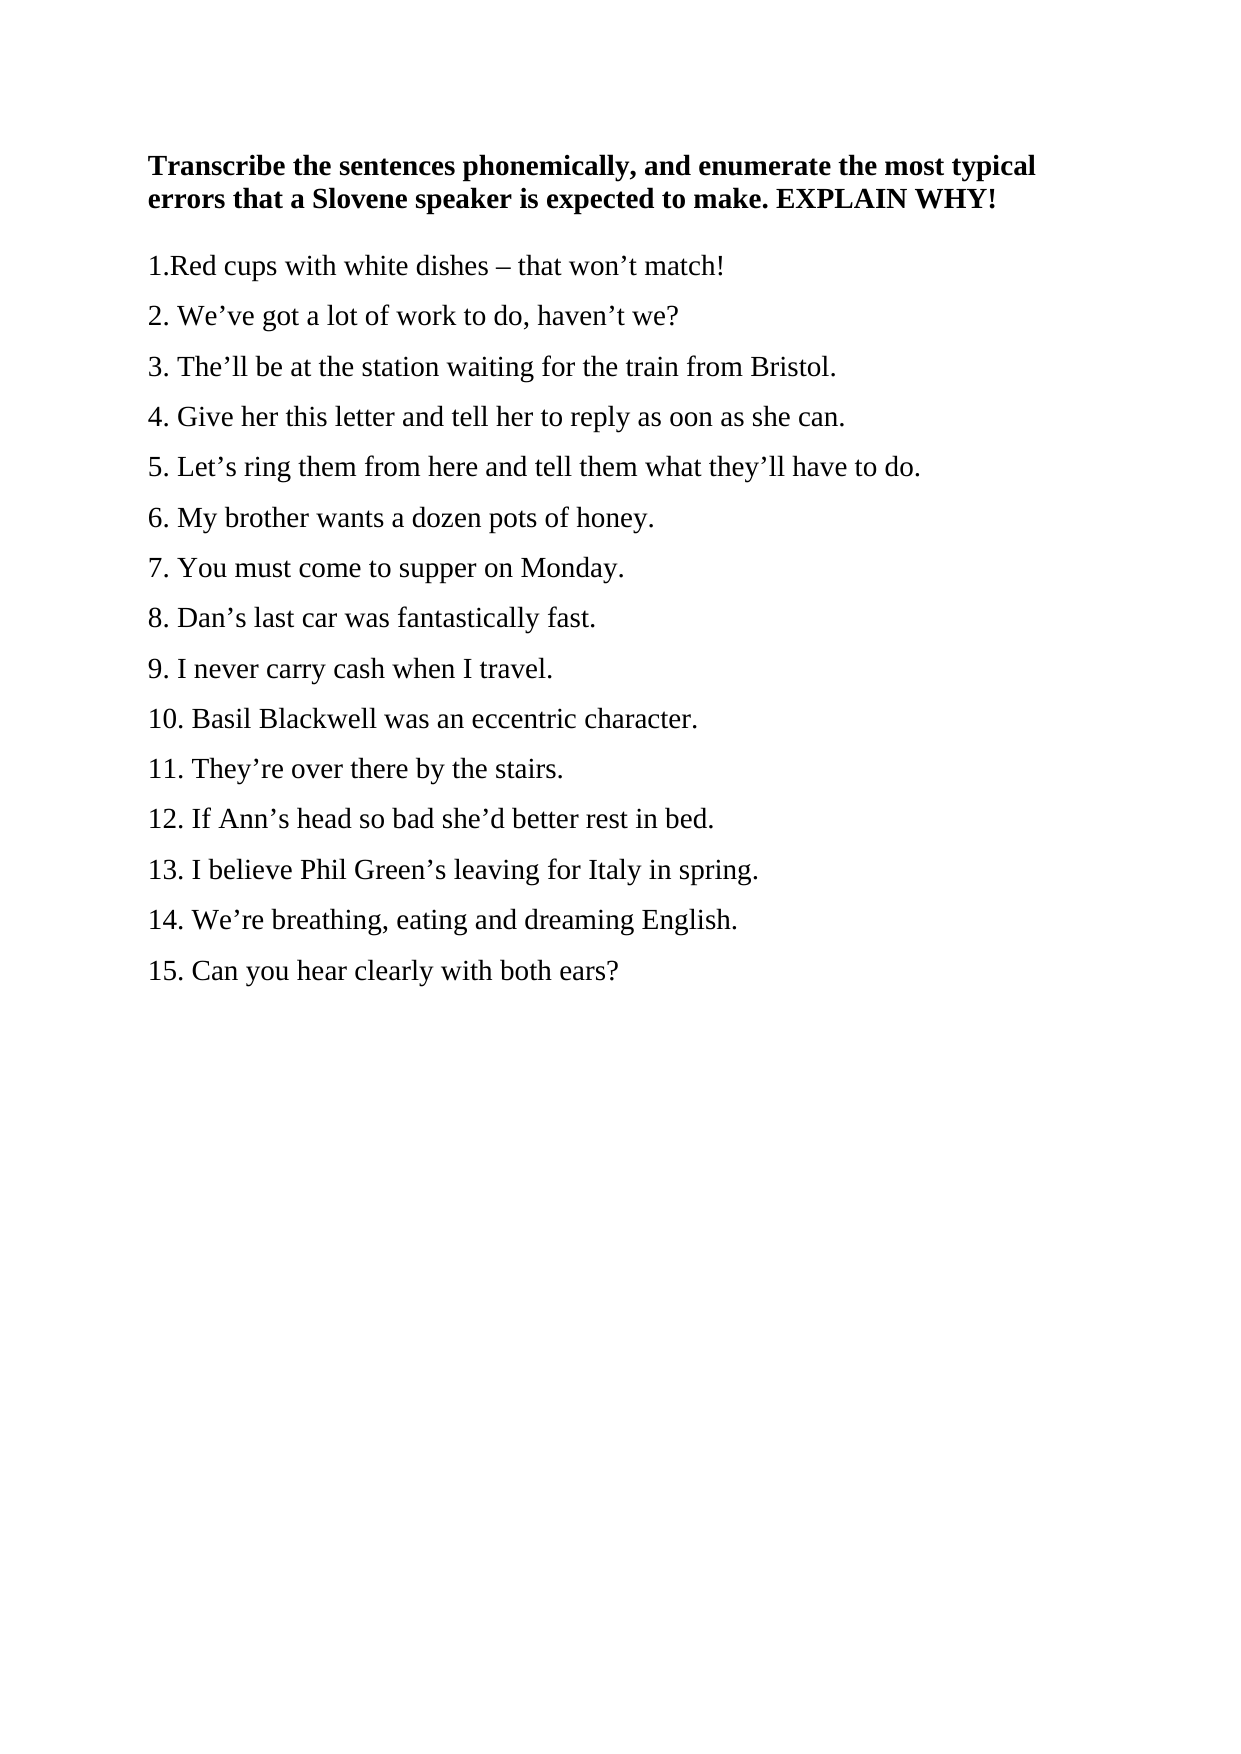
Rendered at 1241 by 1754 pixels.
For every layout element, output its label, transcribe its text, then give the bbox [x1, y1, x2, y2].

text 13. I believe Phil Green’s leaving for Italy in spring. [148, 852, 1093, 886]
text Transcribe the sentences phonemically, and enumerate the most typical errors that a Slovene speaker is expected to make. EXPLAIN WHY! [148, 148, 1093, 215]
text 12. If Ann’s head so bad she’d better rest in bed. [148, 802, 1093, 835]
text 9. I never carry cash when I travel. [148, 651, 1093, 684]
text 5. Let’s ring them from here and tell them what they’ll have to do. [148, 449, 1093, 483]
text 4. Give her this letter and tell her to reply as oon as she can. [148, 399, 1093, 433]
text 10. Basil Blackwell was an eccentric character. [148, 701, 1093, 734]
text 8. Dan’s last car was fantastically fast. [148, 600, 1093, 634]
text 14. We’re breathing, eating and dreaming English. [148, 902, 1093, 936]
text 11. They’re over there by the stairs. [148, 751, 1093, 785]
text 7. You must come to supper on Monday. [148, 550, 1093, 584]
text 1.Red cups with white dishes – that won’t match! [148, 248, 1093, 282]
text 3. The’ll be at the station waiting for the train from Bristol. [148, 349, 1093, 382]
text 2. We’ve got a lot of work to do, haven’t we? [148, 298, 1093, 332]
text 6. My brother wants a dozen pots of honey. [148, 500, 1093, 533]
text 15. Can you hear clearly with both ears? [148, 953, 1093, 986]
